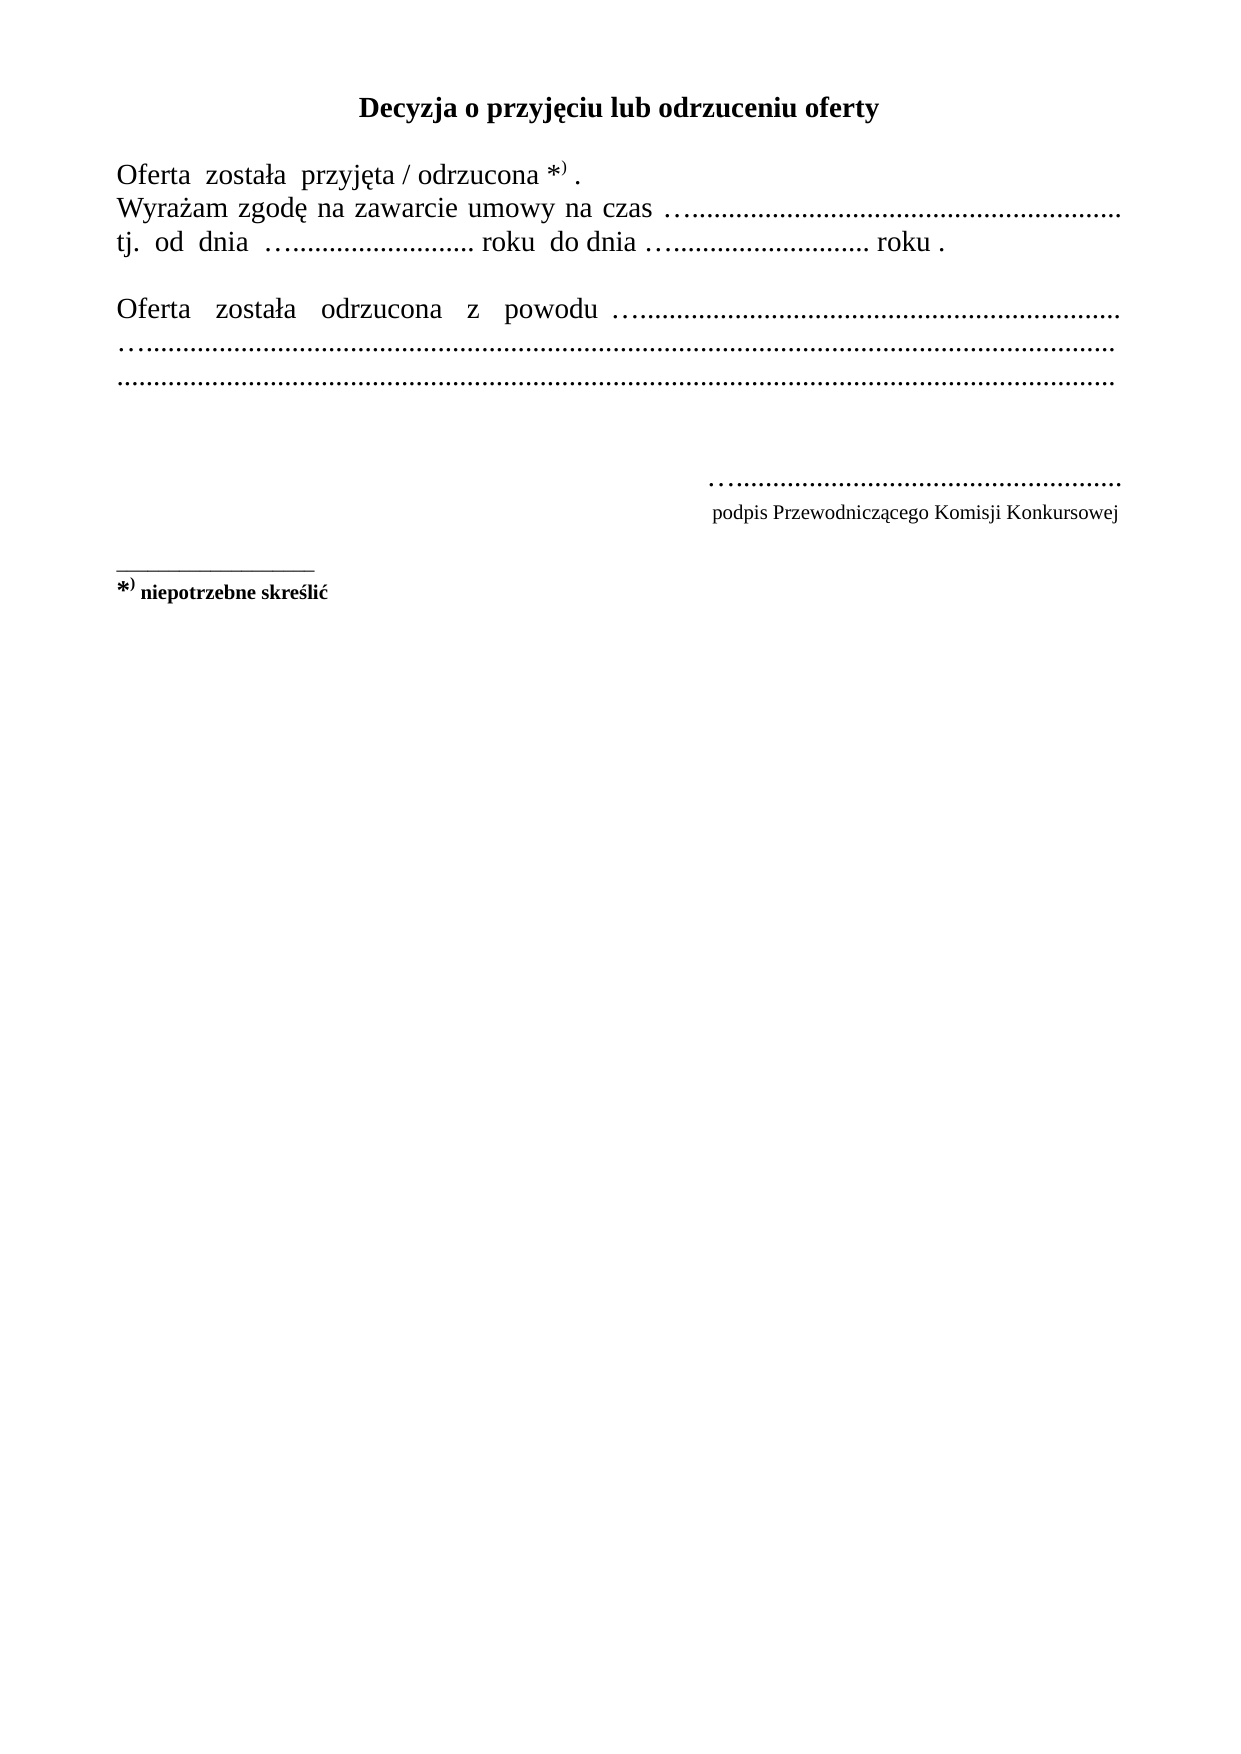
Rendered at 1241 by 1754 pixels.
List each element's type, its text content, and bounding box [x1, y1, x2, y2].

text Oferta została przyjęta / odrzucona *) . [116, 157, 1122, 190]
text Wyrażam zgodę na zawarcie umowy na czas …........................................................... tj. od dnia …......................... roku do dnia …........................... roku . [116, 190, 1122, 257]
text Decyzja o przyjęciu lub odrzuceniu oferty [116, 90, 1122, 123]
text podpis Przewodniczącego Komisji Konkursowej [116, 492, 1122, 526]
text Oferta została odrzucona z powodu ….................................................................. ….............................................................................................................................................................................................................................................................................. [116, 291, 1122, 392]
text ___________________ [116, 550, 1122, 574]
text …..................................................... [116, 459, 1122, 492]
text *) niepotrzebne skreślić [116, 574, 1122, 605]
